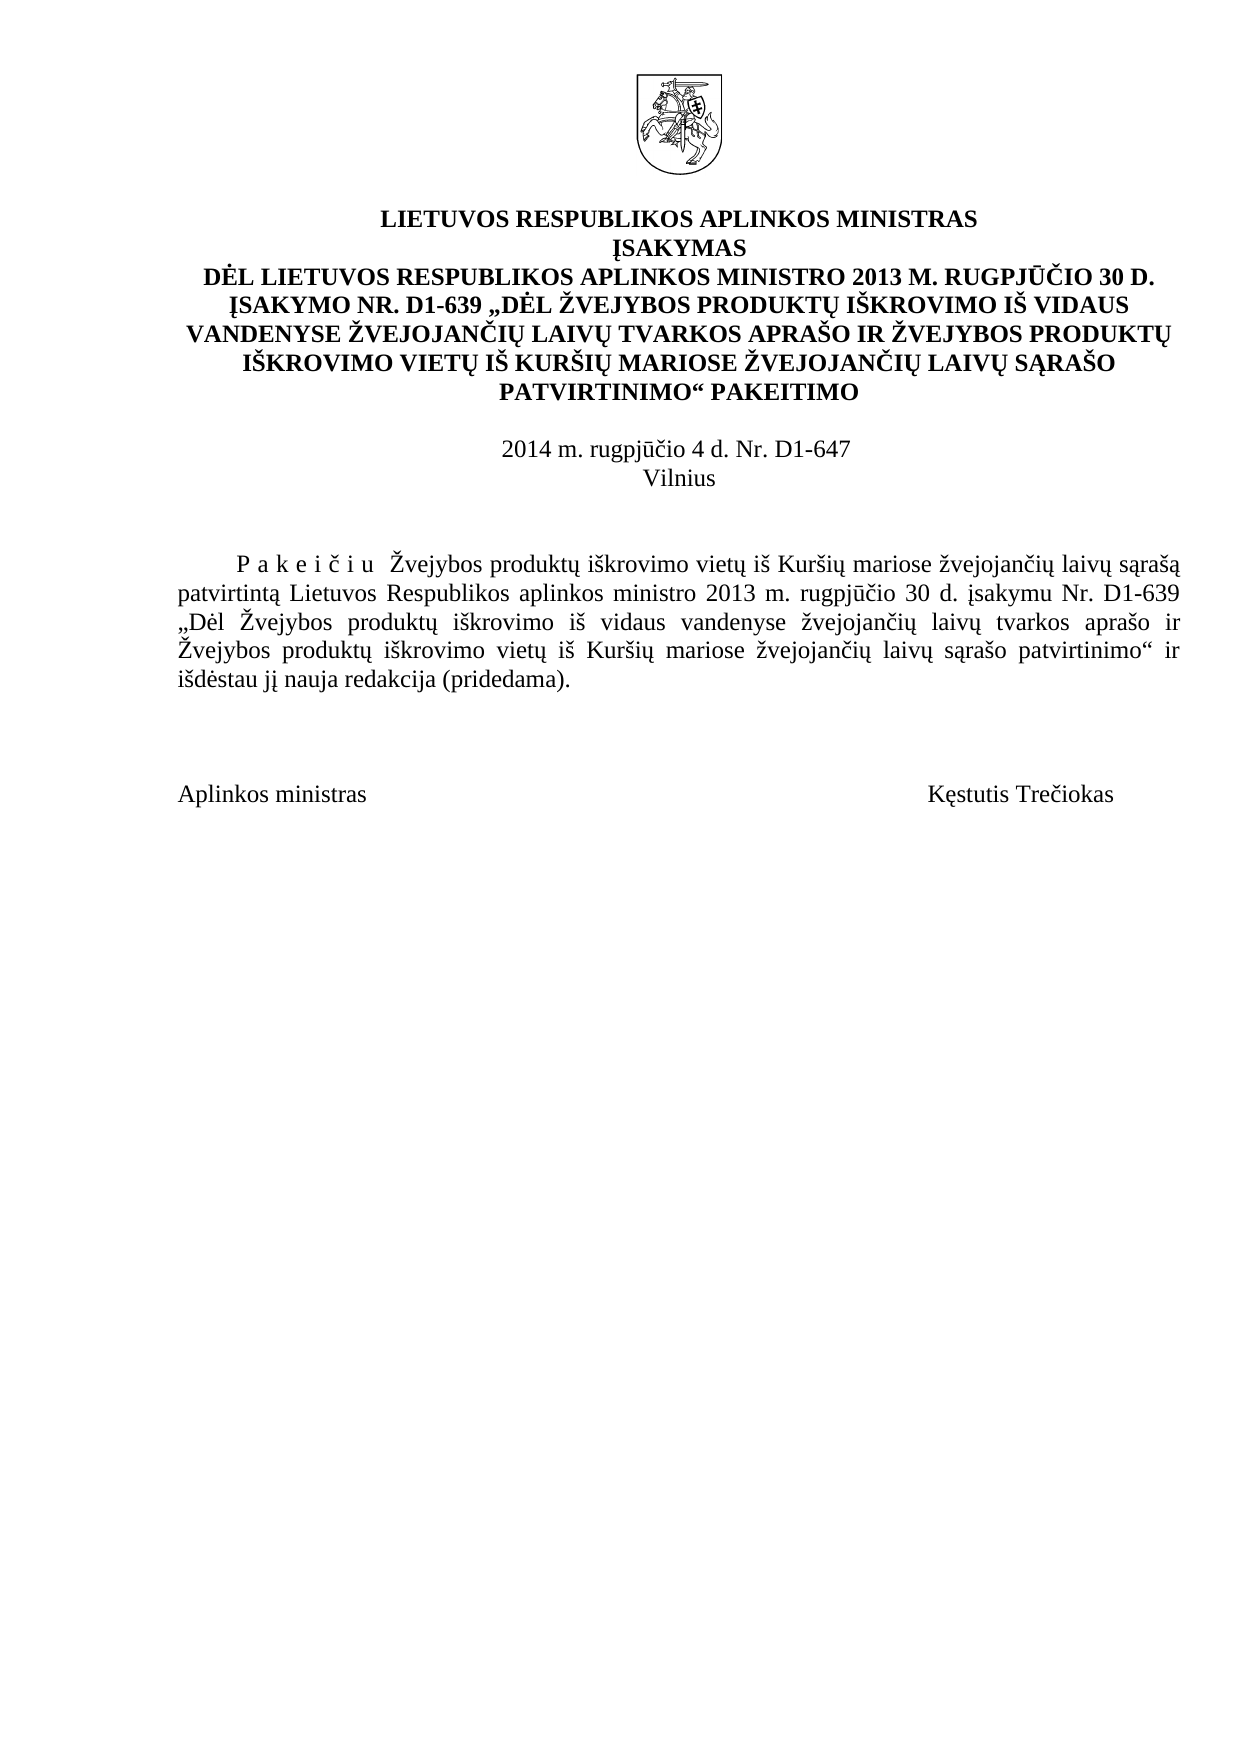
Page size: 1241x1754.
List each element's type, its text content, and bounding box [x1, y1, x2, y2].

text LIETUVOS RESPUBLIKOS APLINKOS MINISTRAS [177, 204, 1181, 233]
text Aplinkos ministras Kęstutis Trečiokas [177, 779, 1181, 808]
text DĖL LIETUVOS RESPUBLIKOS APLINKOS MINISTRO 2013 M. rugpjūčio 30 D. ĮSAKYMO NR. D1-639 „DĖL ŽVEJYBOS PRODUKTŲ IŠKROVIMO IŠ VIDAUS VANDENYSE ŽVEJOJANČIŲ LAIVŲ TVARKOS APRAŠO IR ŽVEJYBOS PRODUKTŲ IŠKROVIMO VIETŲ IŠ KURŠIŲ MARIOSE ŽVEJOJANČIŲ LAIVŲ SĄRAŠO PATVIRTINIMO“ PAKEITIMO [177, 262, 1181, 406]
text ĮSAKYMAS [177, 233, 1181, 262]
text P a k e i č i u Žvejybos produktų iškrovimo vietų iš Kuršių mariose žvejojančių laivų sąrašą patvirtintą Lietuvos Respublikos aplinkos ministro 2013 m. rugpjūčio 30 d. įsakymu Nr. D1-639 „Dėl Žvejybos produktų iškrovimo iš vidaus vandenyse žvejojančių laivų tvarkos aprašo ir Žvejybos produktų iškrovimo vietų iš Kuršių mariose žvejojančių laivų sąrašo patvirtinimo“ ir išdėstau jį nauja redakcija (pridedama). [177, 549, 1181, 693]
text 2014 m. rugpjūčio 4 d. Nr. D1-647 [177, 434, 1181, 463]
text Vilnius [177, 463, 1181, 521]
